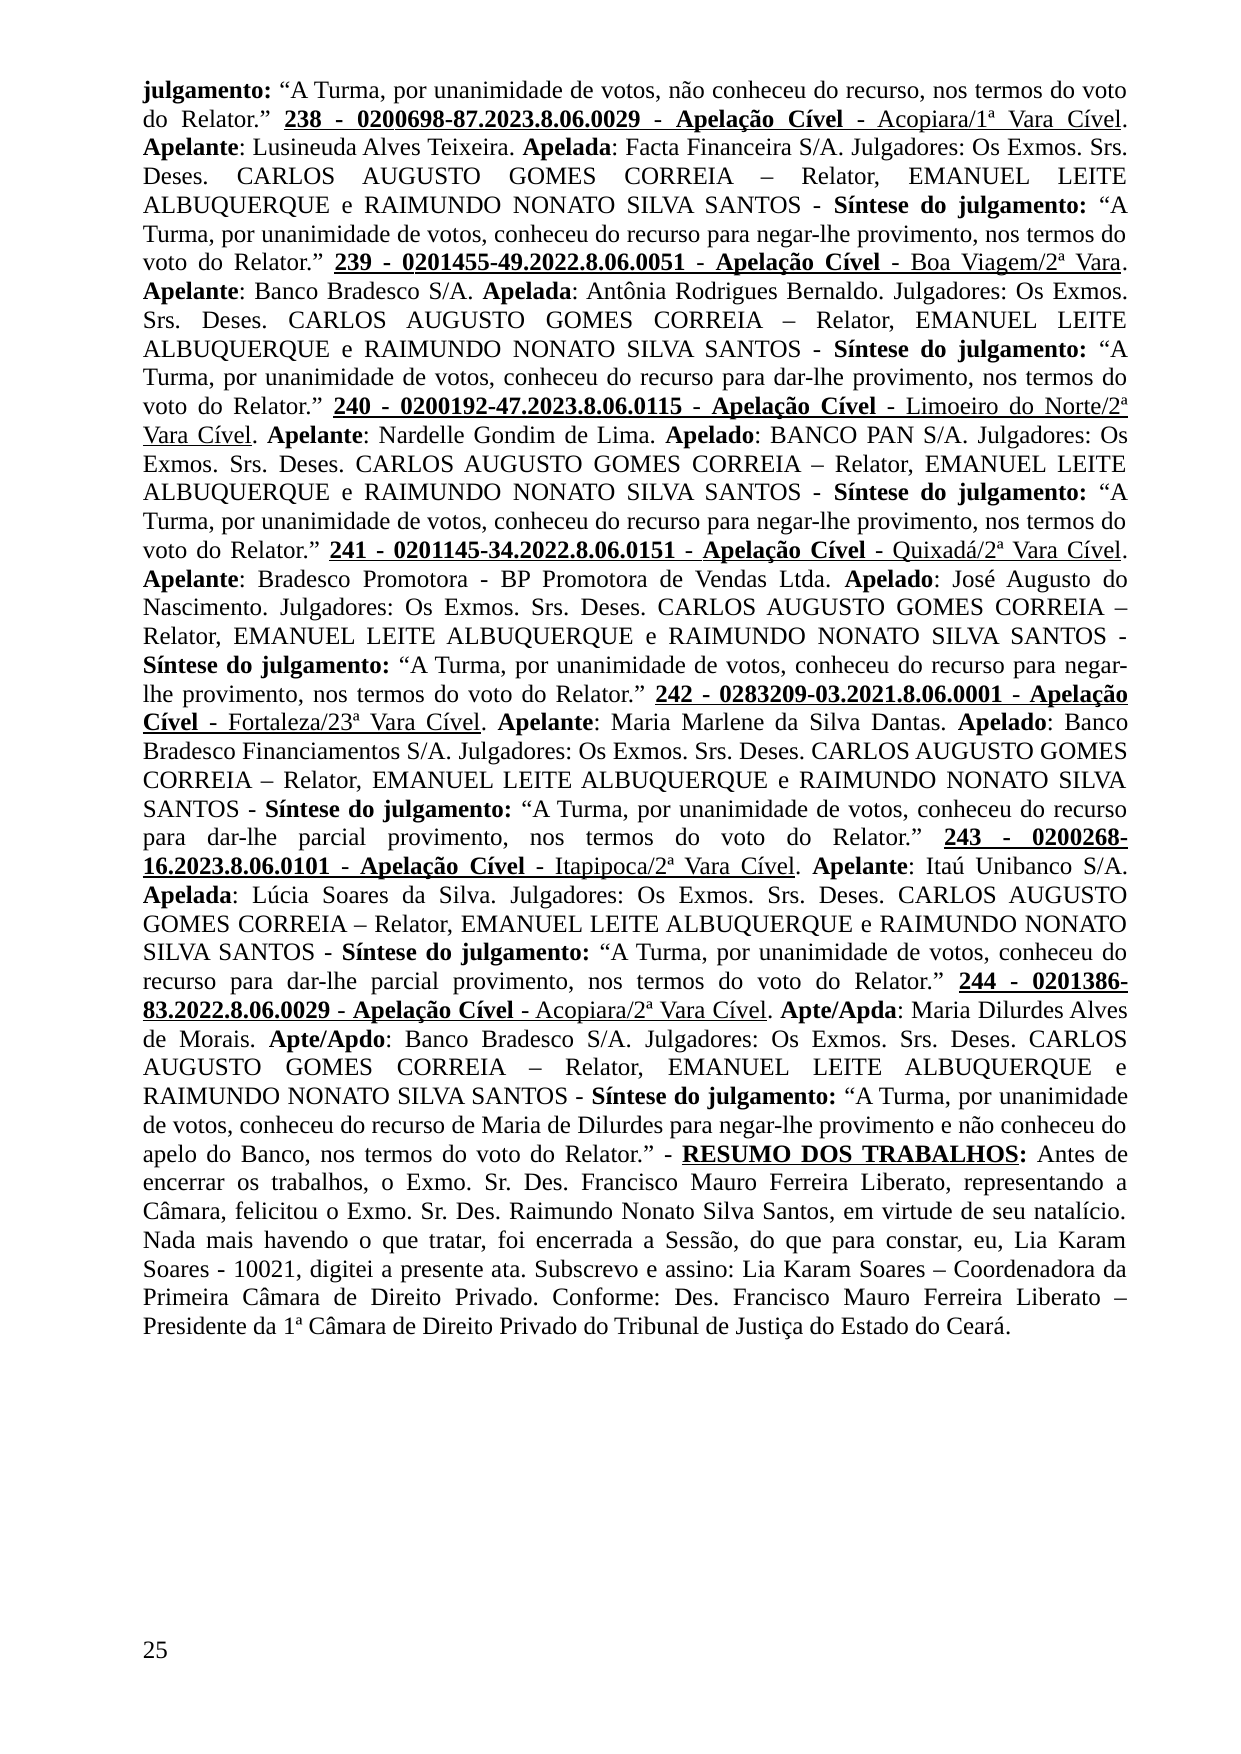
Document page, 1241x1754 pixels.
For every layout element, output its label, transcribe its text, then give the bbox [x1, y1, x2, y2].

text julgamento: “A Turma, por unanimidade de votos, não conheceu do recurso, nos termos do voto do Relator.” 238 - 0200698-87.2023.8.06.0029 - Apelação Cível - Acopiara/1ª Vara Cível. Apelante: Lusineuda Alves Teixeira. Apelada: Facta Financeira S/A. Julgadores: Os Exmos. Srs. Deses. CARLOS AUGUSTO GOMES CORREIA – Relator, EMANUEL LEITE ALBUQUERQUE e RAIMUNDO NONATO SILVA SANTOS - Síntese do julgamento: “A Turma, por unanimidade de votos, conheceu do recurso para negar-lhe provimento, nos termos do voto do Relator.” 239 - 0201455-49.2022.8.06.0051 - Apelação Cível - Boa Viagem/2ª Vara. Apelante: Banco Bradesco S/A. Apelada: Antônia Rodrigues Bernaldo. Julgadores: Os Exmos. Srs. Deses. CARLOS AUGUSTO GOMES CORREIA – Relator, EMANUEL LEITE ALBUQUERQUE e RAIMUNDO NONATO SILVA SANTOS - Síntese do julgamento: “A Turma, por unanimidade de votos, conheceu do recurso para dar-lhe provimento, nos termos do voto do Relator.” 240 - 0200192-47.2023.8.06.0115 - Apelação Cível - Limoeiro do Norte/2ª Vara Cível. Apelante: Nardelle Gondim de Lima. Apelado: BANCO PAN S/A. Julgadores: Os Exmos. Srs. Deses. CARLOS AUGUSTO GOMES CORREIA – Relator, EMANUEL LEITE ALBUQUERQUE e RAIMUNDO NONATO SILVA SANTOS - Síntese do julgamento: “A Turma, por unanimidade de votos, conheceu do recurso para negar-lhe provimento, nos termos do voto do Relator.” 241 - 0201145-34.2022.8.06.0151 - Apelação Cível - Quixadá/2ª Vara Cível. Apelante: Bradesco Promotora - BP Promotora de Vendas Ltda. Apelado: José Augusto do Nascimento. Julgadores: Os Exmos. Srs. Deses. CARLOS AUGUSTO GOMES CORREIA – Relator, EMANUEL LEITE ALBUQUERQUE e RAIMUNDO NONATO SILVA SANTOS - Síntese do julgamento: “A Turma, por unanimidade de votos, conheceu do recurso para negar-lhe provimento, nos termos do voto do Relator.” 242 - 0283209-03.2021.8.06.0001 - Apelação Cível - Fortaleza/23ª Vara Cível. Apelante: Maria Marlene da Silva Dantas. Apelado: Banco Bradesco Financiamentos S/A. Julgadores: Os Exmos. Srs. Deses. CARLOS AUGUSTO GOMES CORREIA – Relator, EMANUEL LEITE ALBUQUERQUE e RAIMUNDO NONATO SILVA SANTOS - Síntese do julgamento: “A Turma, por unanimidade de votos, conheceu do recurso para dar-lhe parcial provimento, nos termos do voto do Relator.” 243 - 0200268-16.2023.8.06.0101 - Apelação Cível - Itapipoca/2ª Vara Cível. Apelante: Itaú Unibanco S/A. Apelada: Lúcia Soares da Silva. Julgadores: Os Exmos. Srs. Deses. CARLOS AUGUSTO GOMES CORREIA – Relator, EMANUEL LEITE ALBUQUERQUE e RAIMUNDO NONATO SILVA SANTOS - Síntese do julgamento: “A Turma, por unanimidade de votos, conheceu do recurso para dar-lhe parcial provimento, nos termos do voto do Relator.” 244 - 0201386-83.2022.8.06.0029 - Apelação Cível - Acopiara/2ª Vara Cível. Apte/Apda: Maria Dilurdes Alves de Morais. Apte/Apdo: Banco Bradesco S/A. Julgadores: Os Exmos. Srs. Deses. CARLOS AUGUSTO GOMES CORREIA – Relator, EMANUEL LEITE ALBUQUERQUE e RAIMUNDO NONATO SILVA SANTOS - Síntese do julgamento: “A Turma, por unanimidade de votos, conheceu do recurso de Maria de Dilurdes para negar-lhe provimento e não conheceu do apelo do Banco, nos termos do voto do Relator.” - RESUMO DOS TRABALHOS: Antes de encerrar os trabalhos, o Exmo. Sr. Des. Francisco Mauro Ferreira Liberato, representando a Câmara, felicitou o Exmo. Sr. Des. Raimundo Nonato Silva Santos, em virtude de seu natalício. Nada mais havendo o que tratar, foi encerrada a Sessão, do que para constar, eu, Lia Karam Soares - 10021, digitei a presente ata. Subscrevo e assino: Lia Karam Soares – Coordenadora da Primeira Câmara de Direito Privado. Conforme: Des. Francisco Mauro Ferreira Liberato – Presidente da 1ª Câmara de Direito Privado do Tribunal de Justiça do Estado do Ceará. [143, 75, 1128, 1340]
